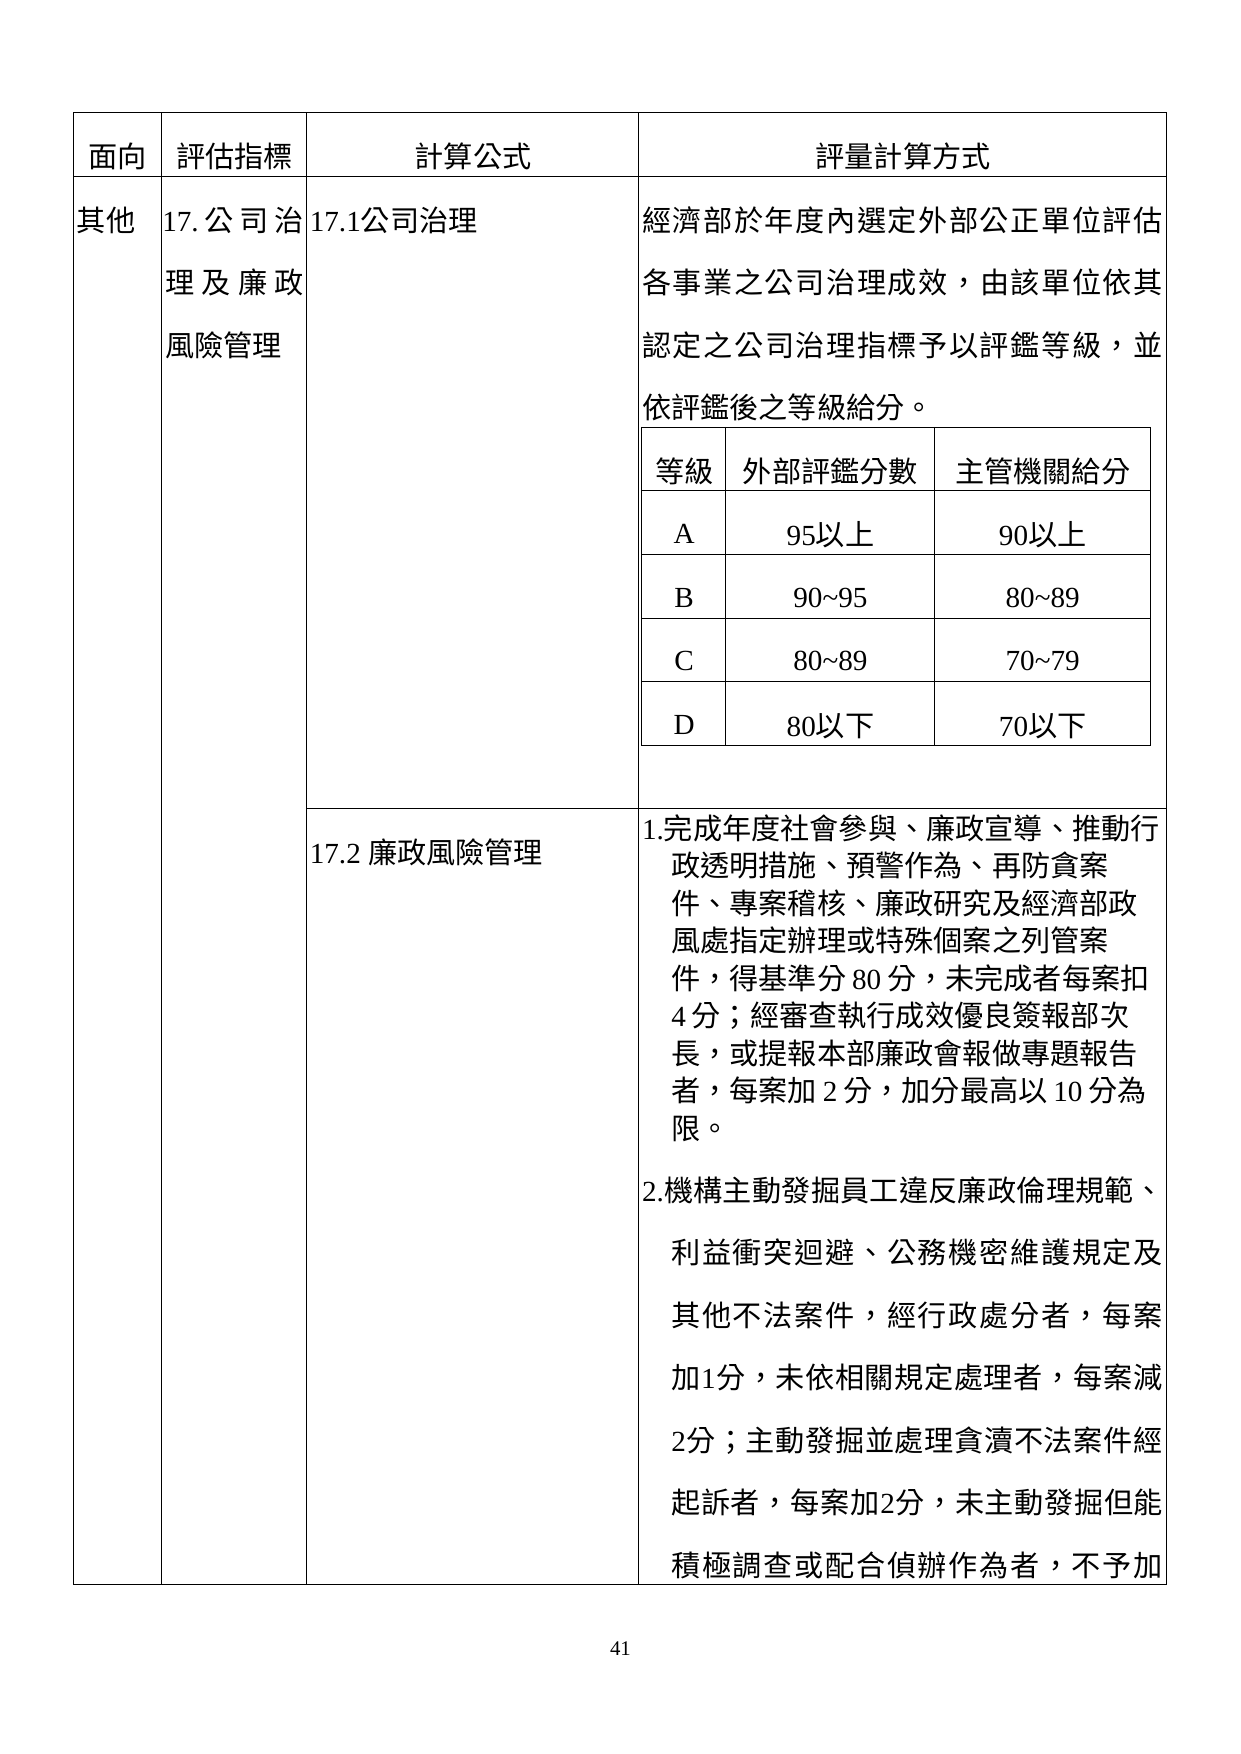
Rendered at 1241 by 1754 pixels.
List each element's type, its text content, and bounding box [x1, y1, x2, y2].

table_cell 70以下 [935, 682, 1150, 744]
table_cell 17.2 廉政風險管理 [307, 809, 638, 1584]
table_cell 經濟部於年度內選定外部公正單位評估各事業之公司治理成效，由該單位依其認定之公司治理指標予以評鑑等級，並依評鑑後之等級給分。 [639, 177, 1166, 808]
table_cell 80~89 [935, 555, 1150, 617]
table_header 評量計算方式 [639, 113, 1166, 176]
table_header 計算公式 [307, 113, 638, 176]
table_header 評估指標 [162, 113, 306, 176]
table_cell 70~79 [935, 619, 1150, 681]
table_header 主管機關給分 [935, 428, 1150, 490]
table_cell 80以下 [726, 682, 934, 744]
table_cell 95以上 [726, 491, 934, 554]
table_header 外部評鑑分數 [726, 428, 934, 490]
table_cell D [642, 682, 725, 744]
table_cell 17.1公司治理 [307, 177, 638, 808]
table_cell B [642, 555, 725, 617]
table_header 面向 [74, 113, 161, 176]
table_cell 90以上 [935, 491, 1150, 554]
table_cell 其他 [74, 177, 161, 1584]
table_cell A [642, 491, 725, 554]
table_cell 90~95 [726, 555, 934, 617]
table_cell C [642, 619, 725, 681]
table_header 等級 [642, 428, 725, 490]
table_cell 17.公司治理及廉政風險管理 [162, 177, 306, 1584]
table_cell 1.完成年度社會參與、廉政宣導、推動行政透明措施、預警作為、再防貪案件、專案稽核、廉政研究及經濟部政風處指定辦理或特殊個案之列管案件，得基準分80分，未完成者每案扣4分；經審查執行成效優良簽報部次長，或提報本部廉政會報做專題報告者，每案加2分，加分最高以10分為限。 2.機構主動發掘員工違反廉政倫理規範、利益衝突迴避、公務機密維護規定及其他不法案件，經行政處分者，每案加1分，未依相關規定處理者，每案減2分；主動發掘並處理貪瀆不法案件經起訴者，每案加2分，未主動發掘但能積極調查或配合偵辦作為者，不予加 [639, 809, 1166, 1584]
table_cell 80~89 [726, 619, 934, 681]
